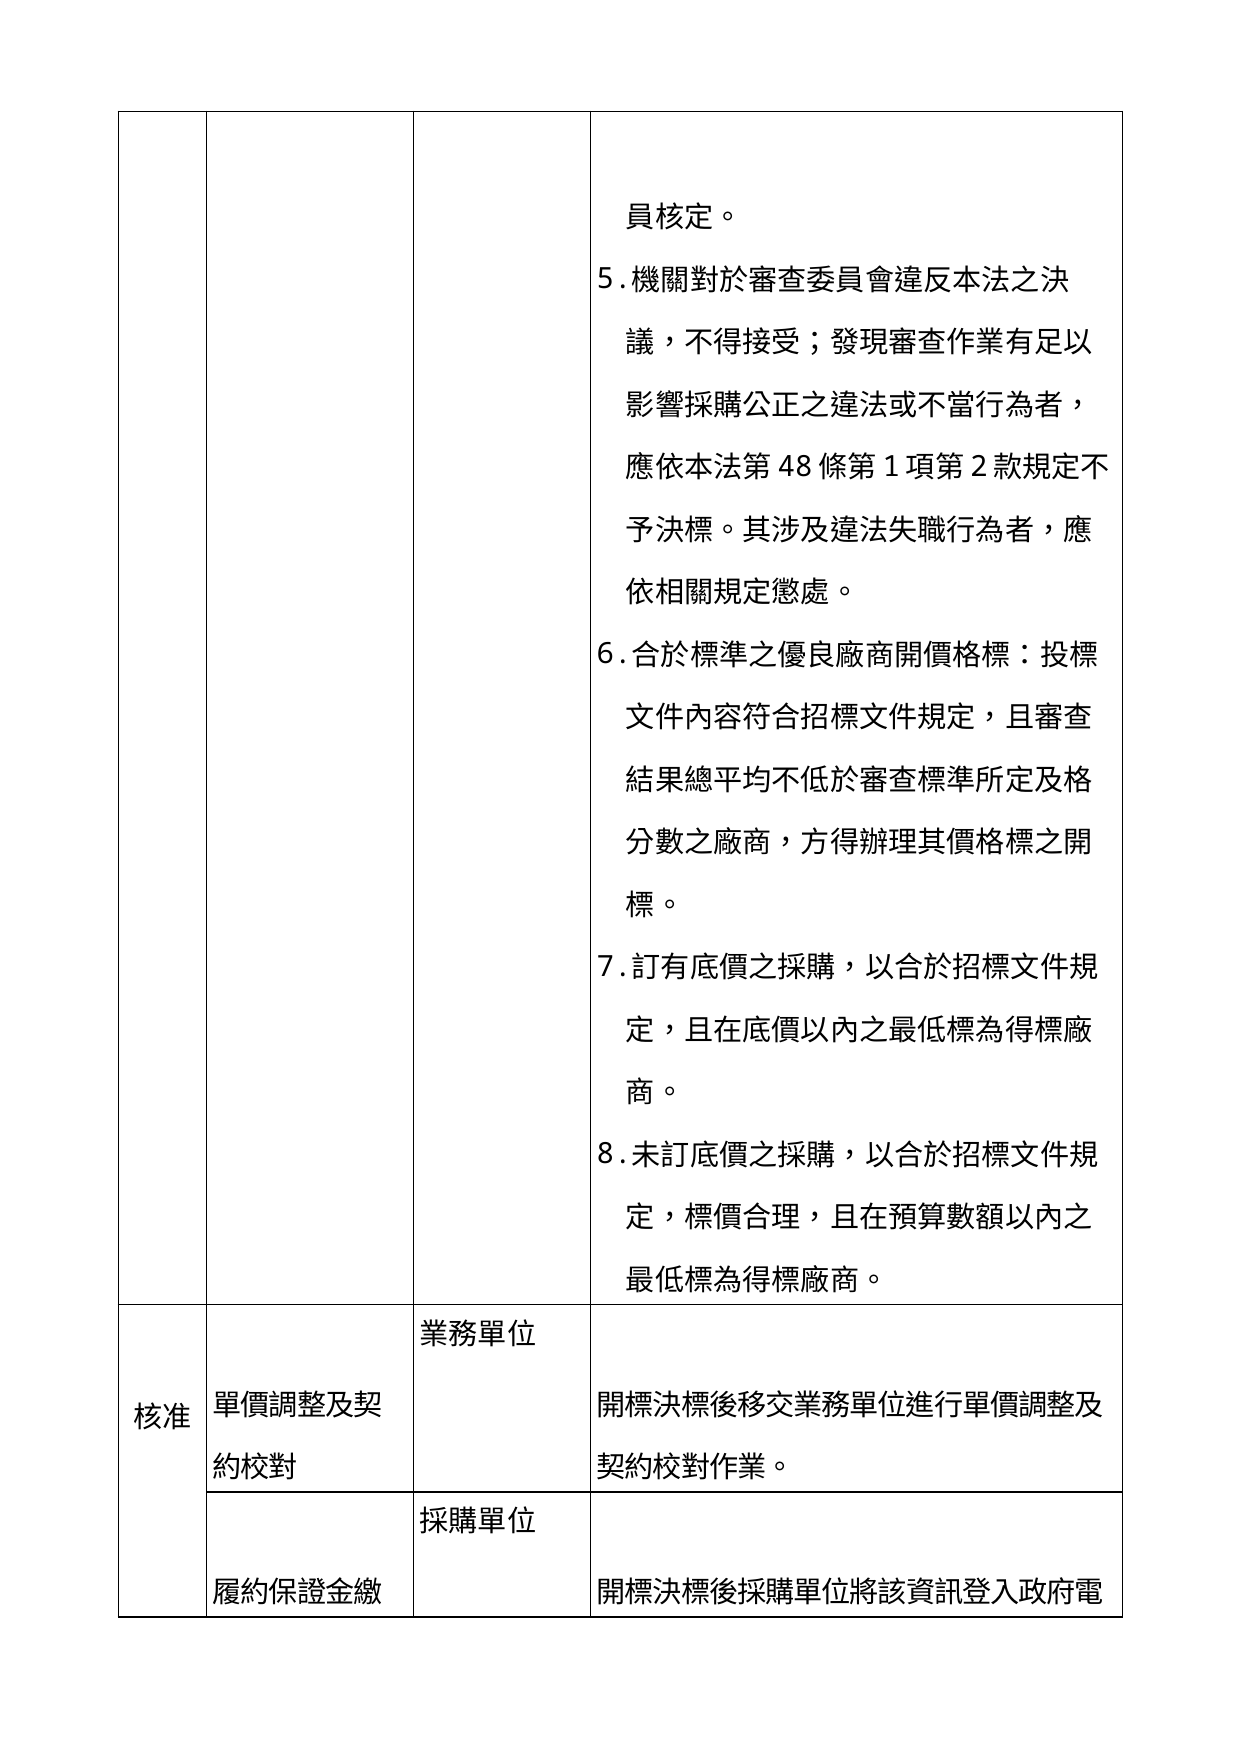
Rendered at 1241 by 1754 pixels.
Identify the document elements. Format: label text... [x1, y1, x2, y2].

table_cell 核准 [119, 1305, 206, 1616]
table_cell [207, 112, 413, 1304]
table_cell 單價調整及契約校對 [207, 1305, 413, 1491]
table_cell 業務單位 [414, 1305, 590, 1491]
table_cell 開標決標後移交業務單位進行單價調整及契約校對作業。 [591, 1305, 1122, 1491]
table_cell 採購單位 [414, 1493, 590, 1616]
table_cell [119, 112, 206, 1304]
table_cell 履約保證金繳 [207, 1493, 413, 1616]
table_cell 員核定。 5.機關對於審查委員會違反本法之決議，不得接受；發現審查作業有足以影響採購公正之違法或不當行為者，應依本法第48條第1項第2款規定不予決標。其涉及違法失職行為者，應依相關規定懲處。 6.合於標準之優良廠商開價格標：投標文件內容符合招標文件規定，且審查結果總平均不低於審查標準所定及格分數之廠商，方得辦理其價格標之開標。 7.訂有底價之採購，以合於招標文件規定，且在底價以內之最低標為得標廠商。 8.未訂底價之採購，以合於招標文件規定，標價合理，且在預算數額以內之最低標為得標廠商。 [591, 112, 1122, 1304]
table_cell 開標決標後採購單位將該資訊登入政府電 [591, 1493, 1122, 1616]
table_cell [414, 112, 590, 1304]
